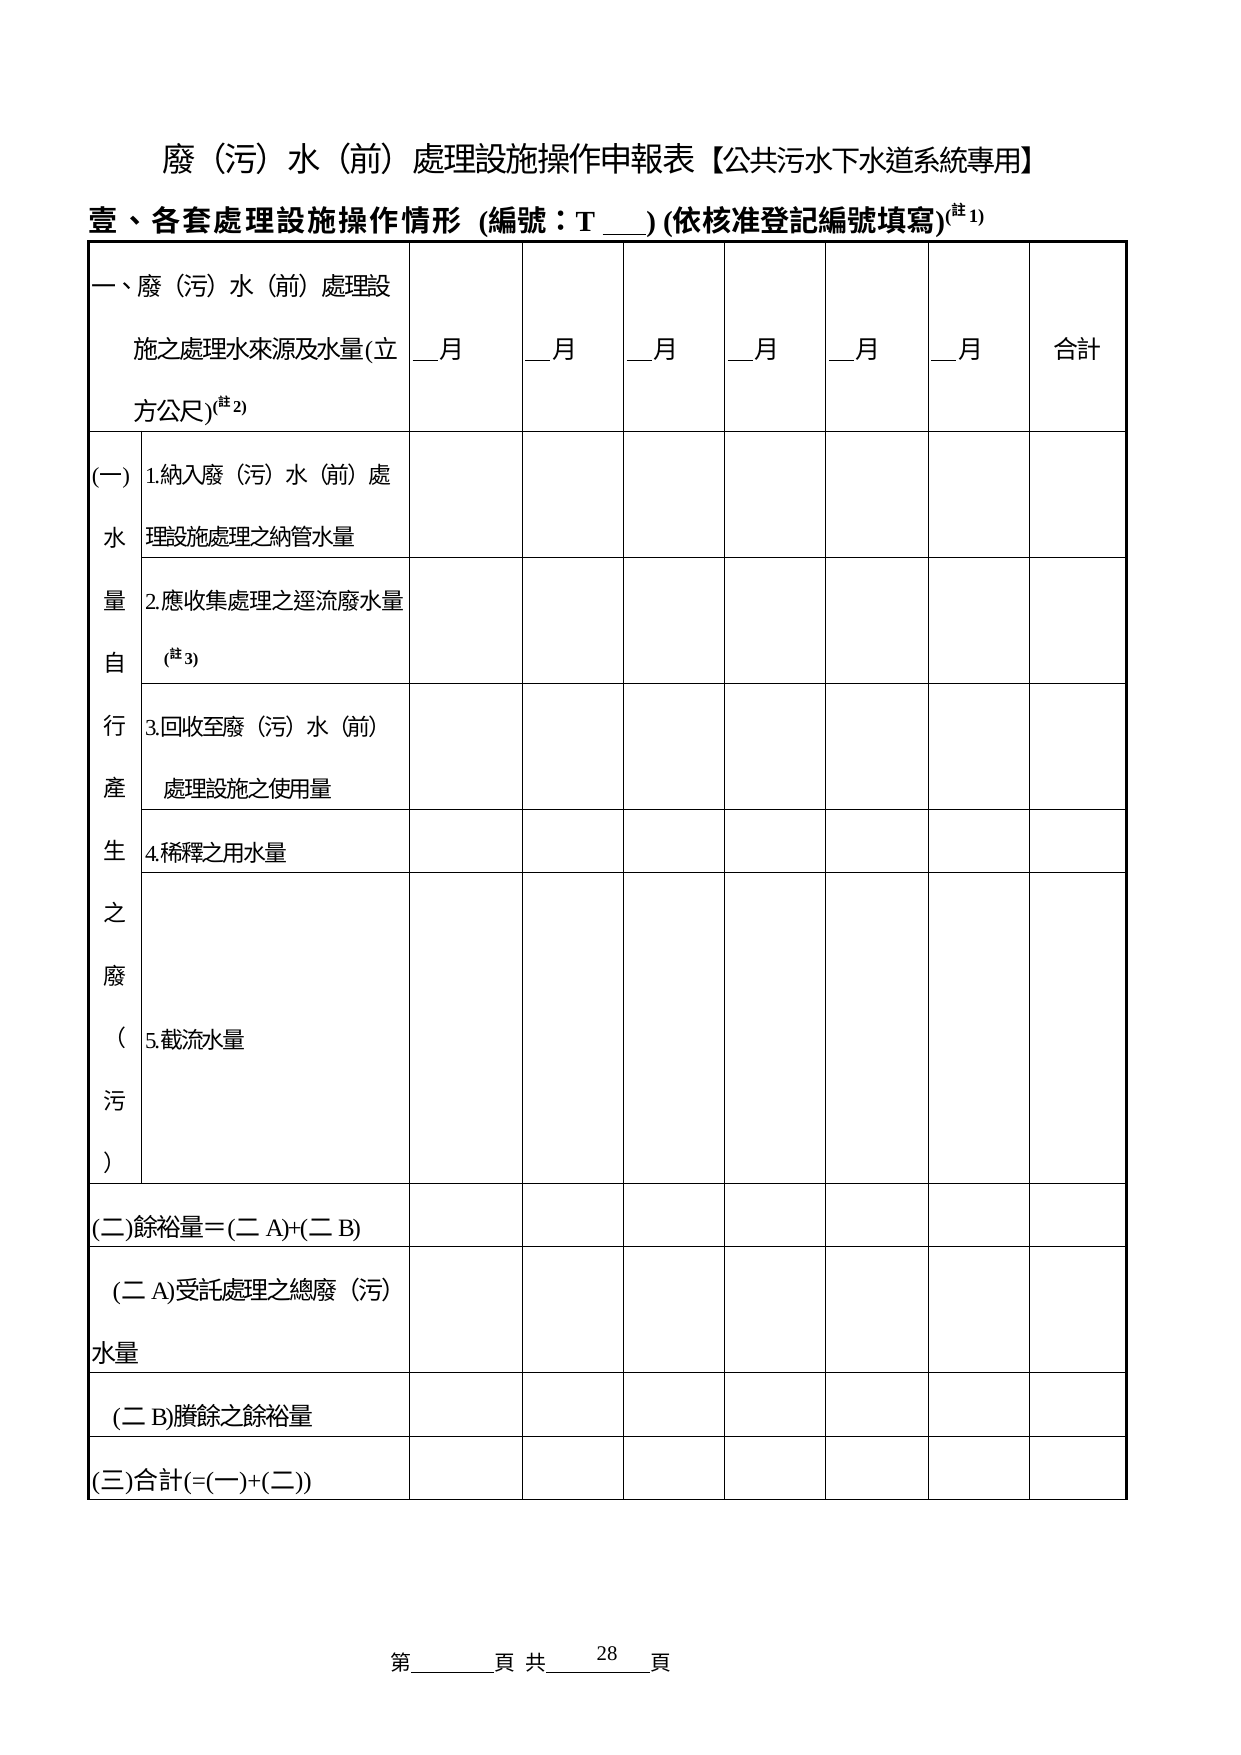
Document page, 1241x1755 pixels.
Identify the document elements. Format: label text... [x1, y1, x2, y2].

table_cell [826, 684, 928, 809]
table_cell [624, 1437, 724, 1499]
table_cell [523, 1184, 623, 1246]
table_cell [410, 432, 522, 557]
table_cell [1030, 1373, 1125, 1436]
table_header 合計 [1030, 243, 1125, 431]
table_cell [929, 1184, 1029, 1246]
table_header 月 [725, 243, 825, 431]
table_cell [929, 1437, 1029, 1499]
table_cell [929, 558, 1029, 683]
table_cell [624, 558, 724, 683]
table_cell [1030, 684, 1125, 809]
table_cell [725, 1437, 825, 1499]
table_header 月 [624, 243, 724, 431]
table_cell [725, 873, 825, 1183]
table_cell [826, 1373, 928, 1436]
table_cell [624, 810, 724, 872]
table_cell [929, 1247, 1029, 1372]
table_cell [1030, 1184, 1125, 1246]
table_cell [410, 1373, 522, 1436]
table_cell [410, 1247, 522, 1372]
table_cell [725, 1247, 825, 1372]
table_cell [725, 1184, 825, 1246]
table_cell 2.應收集處理之逕流廢水量(註3) [142, 558, 409, 683]
table_cell (二)餘裕量＝(二A)+(二B) [90, 1184, 409, 1246]
table_header 月 [929, 243, 1029, 431]
table_cell [624, 684, 724, 809]
table_cell [523, 1247, 623, 1372]
table_cell [725, 558, 825, 683]
table_cell [523, 873, 623, 1183]
table_cell [1030, 558, 1125, 683]
table_cell [523, 1437, 623, 1499]
table_cell [826, 873, 928, 1183]
table_cell [624, 432, 724, 557]
table_cell 5.截流水量 [142, 873, 409, 1183]
table_cell [624, 1247, 724, 1372]
table_cell [410, 1437, 522, 1499]
table_cell [410, 684, 522, 809]
table_cell [624, 1373, 724, 1436]
table_header 月 [410, 243, 522, 431]
table_cell [410, 873, 522, 1183]
table_cell [523, 684, 623, 809]
table_cell [826, 1247, 928, 1372]
table_cell [410, 810, 522, 872]
table_cell 4.稀釋之用水量 [142, 810, 409, 872]
table_cell [929, 684, 1029, 809]
text 壹、各套處理設施操作情形 (編號：T ) (依核准登記編號填寫)(註1) [89, 177, 1125, 240]
table_cell 水量 自行產生之廢（污） [90, 494, 141, 1183]
table_cell [1030, 432, 1125, 557]
table_cell [1030, 810, 1125, 872]
table_cell [725, 810, 825, 872]
table_cell (二B)賸餘之餘裕量 [90, 1373, 409, 1436]
table_cell [1030, 1247, 1125, 1372]
table_cell [523, 432, 623, 557]
table_cell 1.納入廢（污）水（前）處理設施處理之納管水量 [142, 432, 409, 557]
table_cell [929, 810, 1029, 872]
table_cell [826, 1437, 928, 1499]
table_header 月 [826, 243, 928, 431]
table_cell [725, 684, 825, 809]
table_cell [410, 558, 522, 683]
table_cell [1030, 1437, 1125, 1499]
table_cell [624, 873, 724, 1183]
table_cell [929, 1373, 1029, 1436]
table_cell [725, 432, 825, 557]
table_cell 3.回收至廢（污）水（前）處理設施之使用量 [142, 684, 409, 809]
table_cell [929, 432, 1029, 557]
table_cell [826, 810, 928, 872]
table_header 月 [523, 243, 623, 431]
table_cell (二A)受託處理之總廢（污）水量 [90, 1247, 409, 1372]
table_cell [523, 1373, 623, 1436]
table_cell [725, 1373, 825, 1436]
table_cell [1030, 873, 1125, 1183]
table_cell [826, 558, 928, 683]
table_cell [826, 1184, 928, 1246]
text 廢（污）水（前）處理設施操作申報表【公共污水下水道系統專用】 [89, 115, 1125, 177]
table_cell [523, 810, 623, 872]
table_cell (一) [90, 432, 141, 494]
table_header 一、廢（污）水（前）處理設施之處理水來源及水量(立方公尺)(註2) [90, 243, 409, 431]
table_cell [523, 558, 623, 683]
table_cell [624, 1184, 724, 1246]
table_cell [410, 1184, 522, 1246]
table_cell (三)合計(=(一)+(二)) [90, 1437, 409, 1499]
table_cell [826, 432, 928, 557]
table_cell [929, 873, 1029, 1183]
